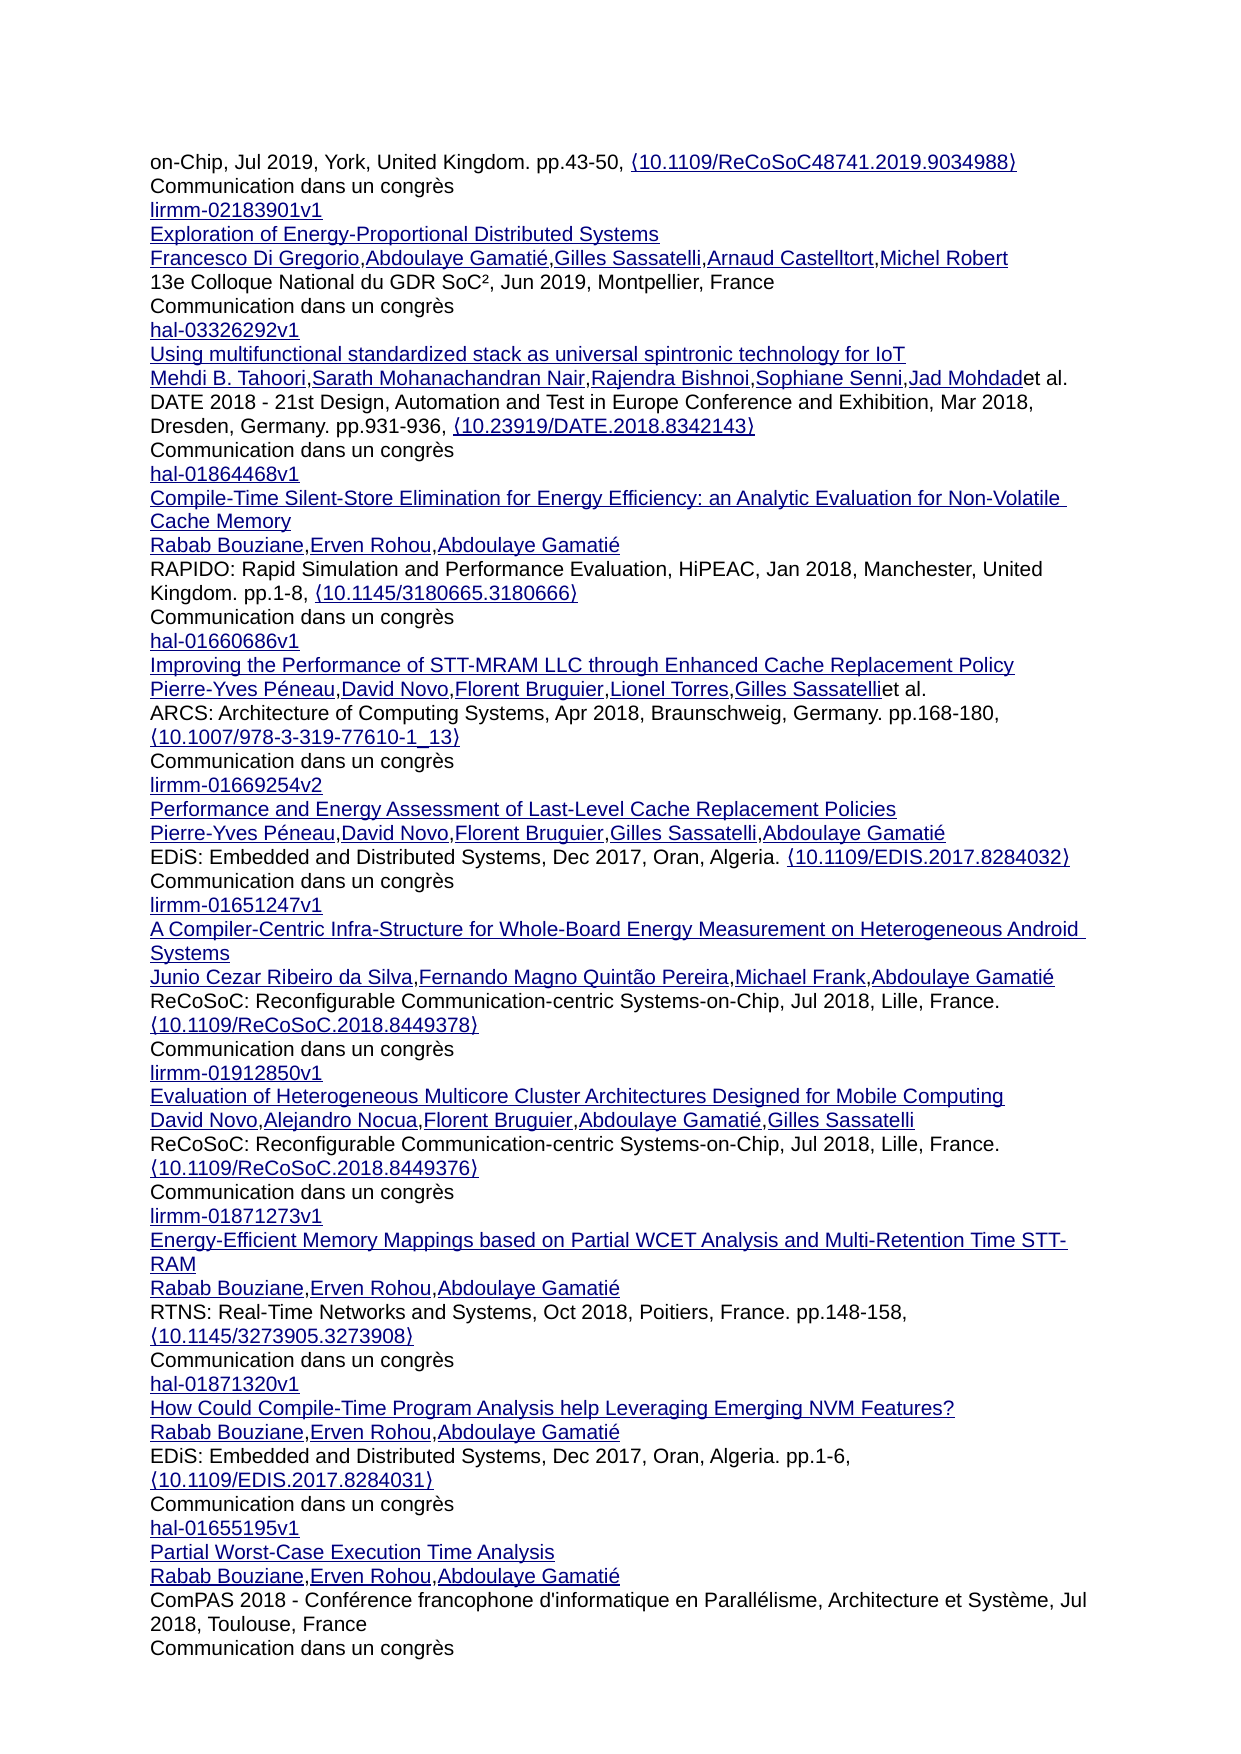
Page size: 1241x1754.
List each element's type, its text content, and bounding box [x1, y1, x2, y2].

table_cell Compile-Time Silent-Store Elimination for Energy Efficiency: an Analytic Evaluation for Non-Volatile Cache Memory Rabab Bouziane,Erven Rohou,Abdoulaye Gamatié RAPIDO: Rapid Simulation and Performance Evaluation, HiPEAC, Jan 2018, Manchester, United Kingdom. pp.1-8, ⟨10.1145/3180665.3180666⟩ Communication dans un congrès hal-01660686v1 [150, 485, 1090, 653]
table_cell on-Chip, Jul 2019, York, United Kingdom. pp.43-50, ⟨10.1109/ReCoSoC48741.2019.9034988⟩ Communication dans un congrès lirmm-02183901v1 [150, 150, 1090, 222]
table_cell Performance and Energy Assessment of Last-Level Cache Replacement Policies Pierre-Yves Péneau,David Novo,Florent Bruguier,Gilles Sassatelli,Abdoulaye Gamatié EDiS: Embedded and Distributed Systems, Dec 2017, Oran, Algeria. ⟨10.1109/EDIS.2017.8284032⟩ Communication dans un congrès lirmm-01651247v1 [150, 797, 1090, 917]
table_cell Using multifunctional standardized stack as universal spintronic technology for IoT Mehdi B. Tahoori,Sarath Mohanachandran Nair,Rajendra Bishnoi,Sophiane Senni,Jad Mohdadet al. DATE 2018 - 21st Design, Automation and Test in Europe Conference and Exhibition, Mar 2018, Dresden, Germany. pp.931-936, ⟨10.23919/DATE.2018.8342143⟩ Communication dans un congrès hal-01864468v1 [150, 342, 1090, 485]
table_cell Evaluation of Heterogeneous Multicore Cluster Architectures Designed for Mobile Computing David Novo,Alejandro Nocua,Florent Bruguier,Abdoulaye Gamatié,Gilles Sassatelli ReCoSoC: Reconfigurable Communication-centric Systems-on-Chip, Jul 2018, Lille, France. ⟨10.1109/ReCoSoC.2018.8449376⟩ Communication dans un congrès lirmm-01871273v1 [150, 1084, 1090, 1228]
table_cell A Compiler-Centric Infra-Structure for Whole-Board Energy Measurement on Heterogeneous Android Systems Junio Cezar Ribeiro da Silva,Fernando Magno Quintão Pereira,Michael Frank,Abdoulaye Gamatié ReCoSoC: Reconfigurable Communication-centric Systems-on-Chip, Jul 2018, Lille, France. ⟨10.1109/ReCoSoC.2018.8449378⟩ Communication dans un congrès lirmm-01912850v1 [150, 917, 1090, 1084]
table_cell How Could Compile-Time Program Analysis help Leveraging Emerging NVM Features? Rabab Bouziane,Erven Rohou,Abdoulaye Gamatié EDiS: Embedded and Distributed Systems, Dec 2017, Oran, Algeria. pp.1-6, ⟨10.1109/EDIS.2017.8284031⟩ Communication dans un congrès hal-01655195v1 [150, 1396, 1090, 1539]
table_cell Exploration of Energy-Proportional Distributed Systems Francesco Di Gregorio,Abdoulaye Gamatié,Gilles Sassatelli,Arnaud Castelltort,Michel Robert 13e Colloque National du GDR SoC², Jun 2019, Montpellier, France Communication dans un congrès hal-03326292v1 [150, 222, 1090, 342]
table_cell Energy-Efficient Memory Mappings based on Partial WCET Analysis and Multi-Retention Time STT-RAM Rabab Bouziane,Erven Rohou,Abdoulaye Gamatié RTNS: Real-Time Networks and Systems, Oct 2018, Poitiers, France. pp.148-158, ⟨10.1145/3273905.3273908⟩ Communication dans un congrès hal-01871320v1 [150, 1228, 1090, 1396]
table_cell Improving the Performance of STT-MRAM LLC through Enhanced Cache Replacement Policy Pierre-Yves Péneau,David Novo,Florent Bruguier,Lionel Torres,Gilles Sassatelliet al. ARCS: Architecture of Computing Systems, Apr 2018, Braunschweig, Germany. pp.168-180, ⟨10.1007/978-3-319-77610-1_13⟩ Communication dans un congrès lirmm-01669254v2 [150, 653, 1090, 797]
table_cell Partial Worst-Case Execution Time Analysis Rabab Bouziane,Erven Rohou,Abdoulaye Gamatié ComPAS 2018 - Conférence francophone d'informatique en Parallélisme, Architecture et Système, Jul 2018, Toulouse, France Communication dans un congrès [150, 1540, 1090, 1659]
